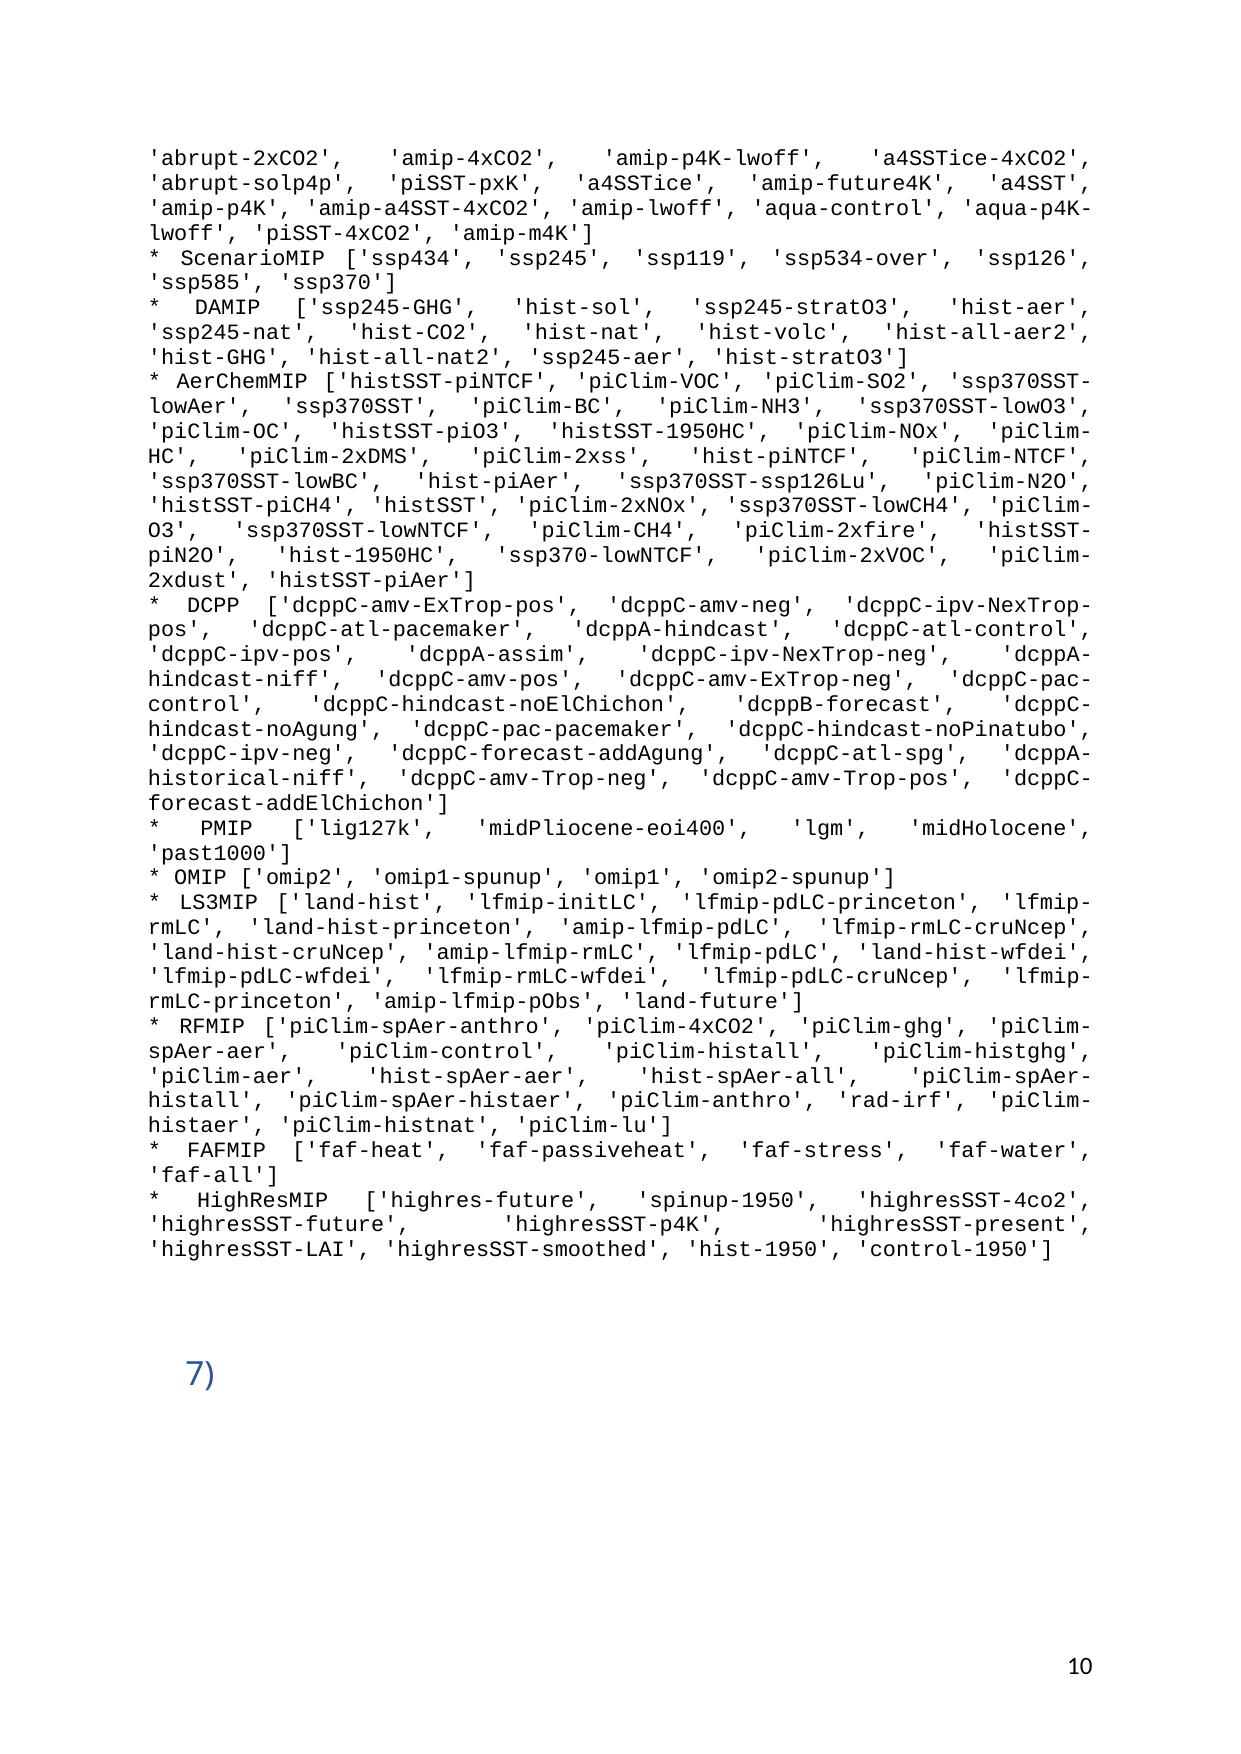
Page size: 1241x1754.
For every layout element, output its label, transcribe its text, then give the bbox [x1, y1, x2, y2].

text * PMIP ['lig127k', 'midPliocene-eoi400', 'lgm', 'midHolocene', 'past1000'] [148, 817, 1093, 867]
text * HighResMIP ['highres-future', 'spinup-1950', 'highresSST-4co2', 'highresSST-future', 'highresSST-p4K', 'highresSST-present', 'highresSST-LAI', 'highresSST-smoothed', 'hist-1950', 'control-1950'] [148, 1189, 1093, 1263]
text * DAMIP ['ssp245-GHG', 'hist-sol', 'ssp245-stratO3', 'hist-aer', 'ssp245-nat', 'hist-CO2', 'hist-nat', 'hist-volc', 'hist-all-aer2', 'hist-GHG', 'hist-all-nat2', 'ssp245-aer', 'hist-stratO3'] [148, 296, 1093, 371]
text * RFMIP ['piClim-spAer-anthro', 'piClim-4xCO2', 'piClim-ghg', 'piClim-spAer-aer', 'piClim-control', 'piClim-histall', 'piClim-histghg', 'piClim-aer', 'hist-spAer-aer', 'hist-spAer-all', 'piClim-spAer-histall', 'piClim-spAer-histaer', 'piClim-anthro', 'rad-irf', 'piClim-histaer', 'piClim-histnat', 'piClim-lu'] [148, 1015, 1093, 1139]
text 'abrupt-2xCO2', 'amip-4xCO2', 'amip-p4K-lwoff', 'a4SSTice-4xCO2', 'abrupt-solp4p', 'piSST-pxK', 'a4SSTice', 'amip-future4K', 'a4SST', 'amip-p4K', 'amip-a4SST-4xCO2', 'amip-lwoff', 'aqua-control', 'aqua-p4K-lwoff', 'piSST-4xCO2', 'amip-m4K'] [148, 148, 1093, 247]
text * OMIP ['omip2', 'omip1-spunup', 'omip1', 'omip2-spunup'] [148, 867, 1093, 891]
text * FAFMIP ['faf-heat', 'faf-passiveheat', 'faf-stress', 'faf-water', 'faf-all'] [148, 1139, 1093, 1189]
text * ScenarioMIP ['ssp434', 'ssp245', 'ssp119', 'ssp534-over', 'ssp126', 'ssp585', 'ssp370'] [148, 247, 1093, 296]
text * AerChemMIP ['histSST-piNTCF', 'piClim-VOC', 'piClim-SO2', 'ssp370SST-lowAer', 'ssp370SST', 'piClim-BC', 'piClim-NH3', 'ssp370SST-lowO3', 'piClim-OC', 'histSST-piO3', 'histSST-1950HC', 'piClim-NOx', 'piClim-HC', 'piClim-2xDMS', 'piClim-2xss', 'hist-piNTCF', 'piClim-NTCF', 'ssp370SST-lowBC', 'hist-piAer', 'ssp370SST-ssp126Lu', 'piClim-N2O', 'histSST-piCH4', 'histSST', 'piClim-2xNOx', 'ssp370SST-lowCH4', 'piClim-O3', 'ssp370SST-lowNTCF', 'piClim-CH4', 'piClim-2xfire', 'histSST-piN2O', 'hist-1950HC', 'ssp370-lowNTCF', 'piClim-2xVOC', 'piClim-2xdust', 'histSST-piAer'] [148, 371, 1093, 594]
text * DCPP ['dcppC-amv-ExTrop-pos', 'dcppC-amv-neg', 'dcppC-ipv-NexTrop-pos', 'dcppC-atl-pacemaker', 'dcppA-hindcast', 'dcppC-atl-control', 'dcppC-ipv-pos', 'dcppA-assim', 'dcppC-ipv-NexTrop-neg', 'dcppA-hindcast-niff', 'dcppC-amv-pos', 'dcppC-amv-ExTrop-neg', 'dcppC-pac-control', 'dcppC-hindcast-noElChichon', 'dcppB-forecast', 'dcppC-hindcast-noAgung', 'dcppC-pac-pacemaker', 'dcppC-hindcast-noPinatubo', 'dcppC-ipv-neg', 'dcppC-forecast-addAgung', 'dcppC-atl-spg', 'dcppA-historical-niff', 'dcppC-amv-Trop-neg', 'dcppC-amv-Trop-pos', 'dcppC-forecast-addElChichon'] [148, 594, 1093, 817]
text * LS3MIP ['land-hist', 'lfmip-initLC', 'lfmip-pdLC-princeton', 'lfmip-rmLC', 'land-hist-princeton', 'amip-lfmip-pdLC', 'lfmip-rmLC-cruNcep', 'land-hist-cruNcep', 'amip-lfmip-rmLC', 'lfmip-pdLC', 'land-hist-wfdei', 'lfmip-pdLC-wfdei', 'lfmip-rmLC-wfdei', 'lfmip-pdLC-cruNcep', 'lfmip-rmLC-princeton', 'amip-lfmip-pObs', 'land-future'] [148, 891, 1093, 1015]
